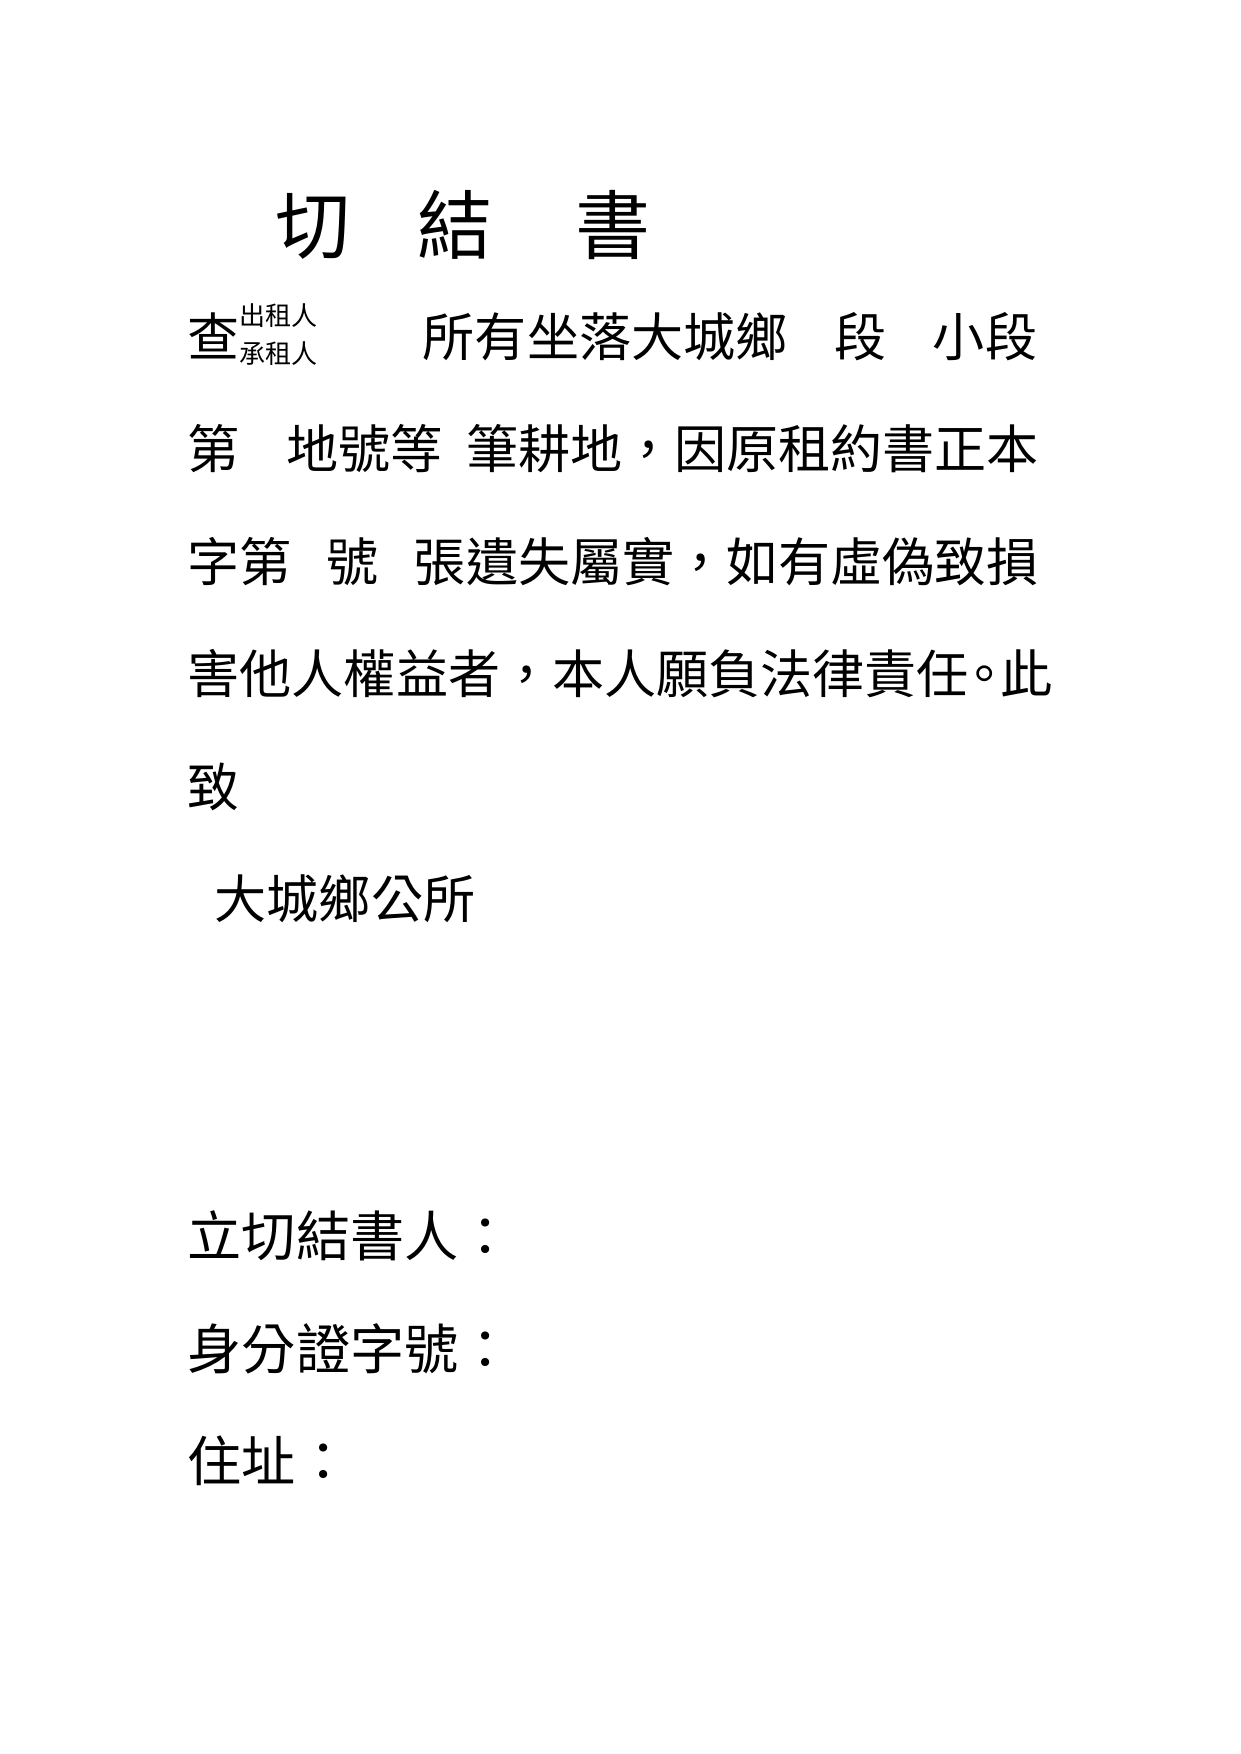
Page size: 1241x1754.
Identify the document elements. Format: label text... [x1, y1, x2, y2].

text 立切結書人： [187, 1177, 1053, 1289]
text 住址： [187, 1402, 1053, 1514]
text 切 結 書 [187, 164, 1053, 277]
text 大城鄉公所 [187, 839, 1053, 952]
text 查出租人承租人 所有坐落大城鄉 段 小段第 地號等 筆耕地，因原租約書正本 字第 號 張遺失屬實，如有虛偽致損害他人權益者，本人願負法律責任。此致 [187, 277, 1053, 839]
text 身分證字號： [187, 1289, 1053, 1402]
